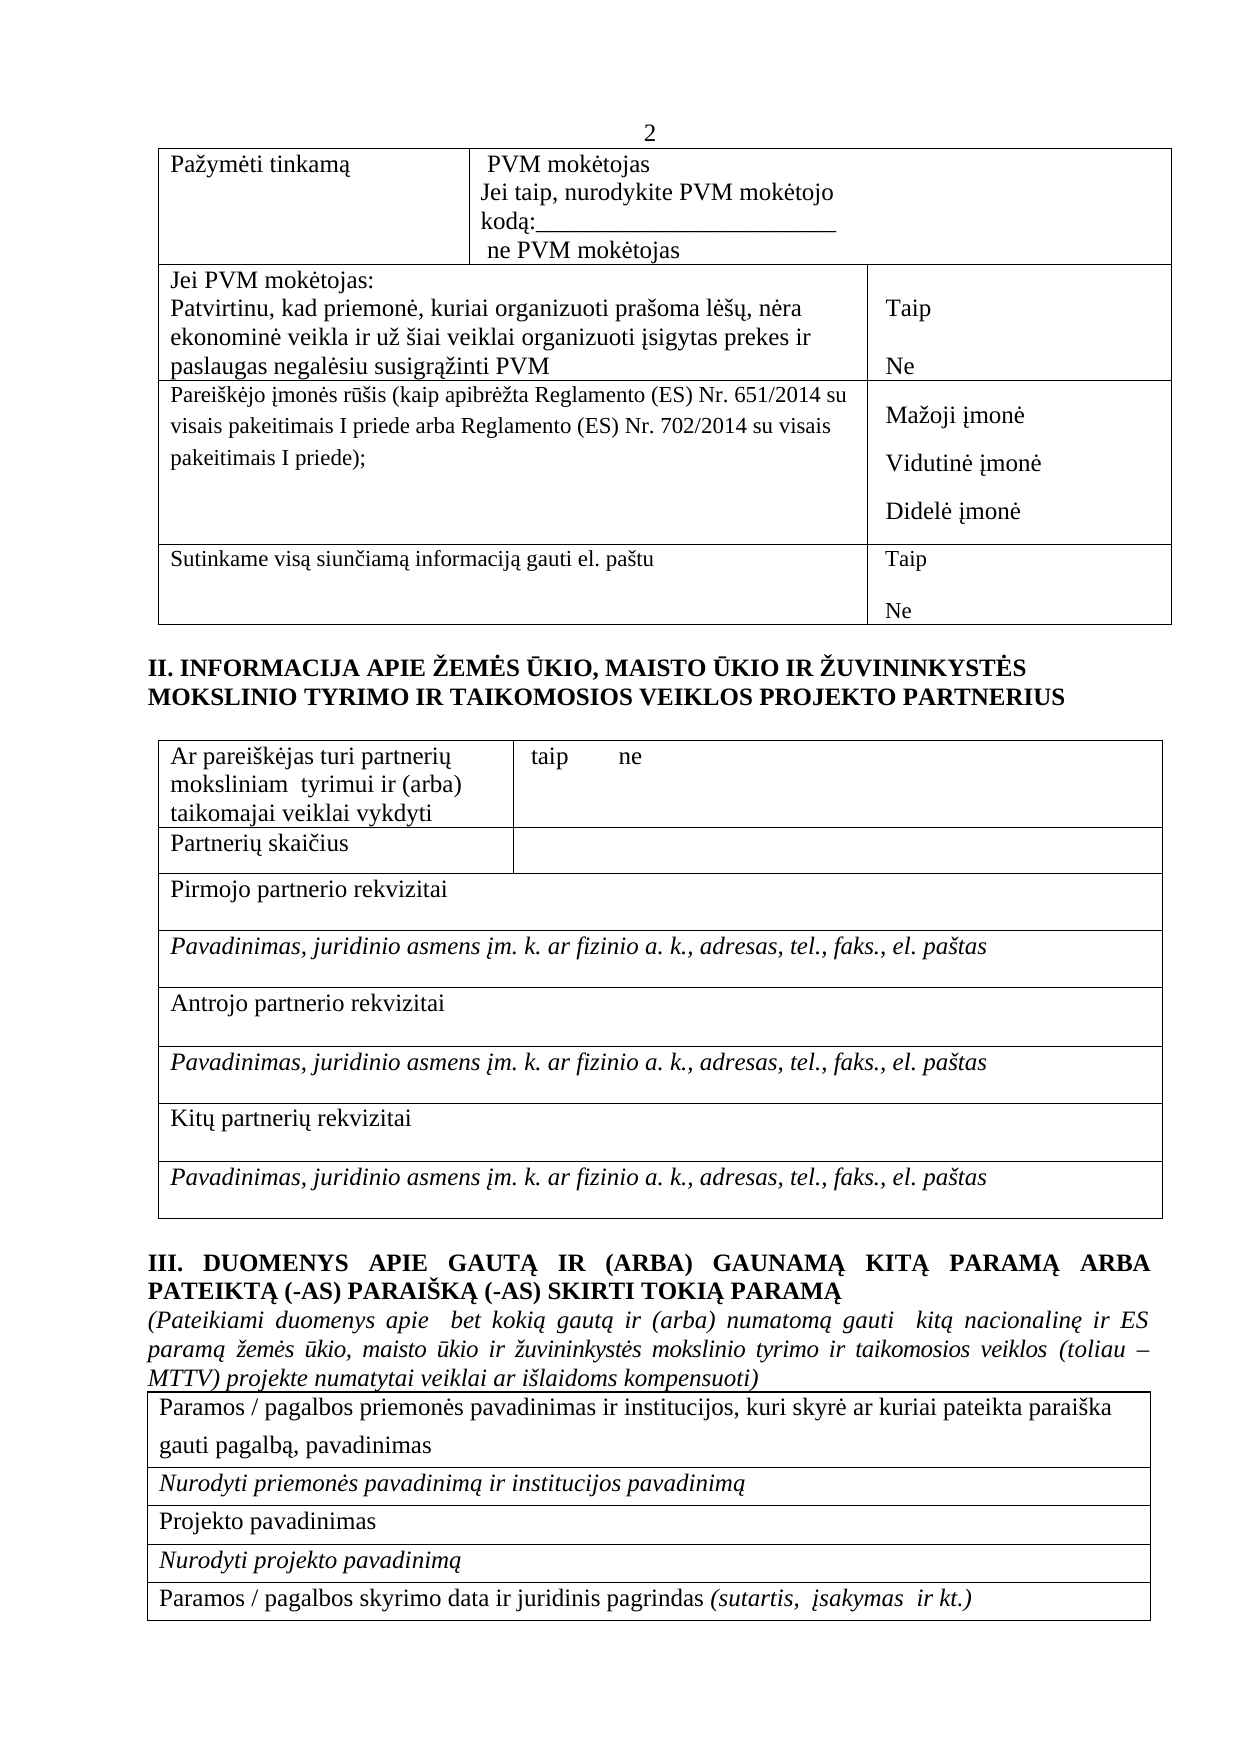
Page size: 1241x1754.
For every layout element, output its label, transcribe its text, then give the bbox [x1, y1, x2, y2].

table_cell Projekto pavadinimas [148, 1506, 1150, 1544]
table_cell Pavadinimas, juridinio asmens įm. k. ar fizinio a. k., adresas, tel., faks., el. paštas [159, 931, 1162, 987]
table_cell Antrojo partnerio rekvizitai [159, 988, 1162, 1046]
table_cell Mažoji įmonė Vidutinė įmonė Didelė įmonė [868, 381, 1171, 544]
table_header Paramos / pagalbos priemonės pavadinimas ir institucijos, kuri skyrė ar kuriai pateikta paraiška gauti pagalbą, pavadinimas [148, 1393, 1150, 1467]
table_cell Jei PVM mokėtojas: Patvirtinu, kad priemonė, kuriai organizuoti prašoma lėšų, nėra ekonominė veikla ir už šiai veiklai organizuoti įsigytas prekes ir paslaugas negalėsiu susigrąžinti PVM [159, 265, 867, 380]
text (Pateikiami duomenys apie bet kokią gautą ir (arba) numatomą gauti kitą nacionalinę ir ES paramą žemės ūkio, maisto ūkio ir žuvininkystės mokslinio tyrimo ir taikomosios veiklos (toliau – MTTV) projekte numatytai veiklai ar išlaidoms kompensuoti) [148, 1305, 1152, 1391]
table_cell PVM mokėtojas Jei taip, nurodykite PVM mokėtojo kodą:________________________ ne PVM mokėtojas [470, 149, 1171, 264]
table_header Ar pareiškėjas turi partnerių moksliniam tyrimui ir (arba) taikomajai veiklai vykdyti [159, 741, 513, 827]
table_cell Pavadinimas, juridinio asmens įm. k. ar fizinio a. k., adresas, tel., faks., el. paštas [159, 1162, 1162, 1218]
table_cell Pirmojo partnerio rekvizitai [159, 874, 1162, 930]
table_cell Partnerių skaičius [159, 828, 513, 873]
table_cell Pažymėti tinkamą [159, 149, 469, 264]
table_cell [514, 828, 1162, 873]
text III. DUOMENYS APIE GAUTĄ IR (ARBA) GAUNAMĄ KITĄ PARAMĄ ARBA PATEIKTĄ (-AS) PARAIŠKĄ (-AS) SKIRTI TOKIĄ PARAMĄ [148, 1248, 1152, 1305]
table_cell Paramos / pagalbos skyrimo data ir juridinis pagrindas (sutartis, įsakymas ir kt.) [148, 1583, 1150, 1620]
table_cell Sutinkame visą siunčiamą informaciją gauti el. paštu [159, 545, 867, 624]
text II. INFORMACIJA APIE ŽEMĖS ŪKIO, MAISTO ŪKIO IR ŽUVININKYSTĖS MOKSLINIO TYRIMO IR TAIKOMOSIOS VEIKLOS PROJEKTO PARTNERIUS [148, 653, 1152, 711]
table_cell Pavadinimas, juridinio asmens įm. k. ar fizinio a. k., adresas, tel., faks., el. paštas [159, 1047, 1162, 1102]
table_cell Kitų partnerių rekvizitai [159, 1104, 1162, 1161]
table_cell Pareiškėjo įmonės rūšis (kaip apibrėžta Reglamento (ES) Nr. 651/2014 su visais pakeitimais I priede arba Reglamento (ES) Nr. 702/2014 su visais pakeitimais I priede); [159, 381, 867, 544]
table_cell Nurodyti priemonės pavadinimą ir institucijos pavadinimą [148, 1468, 1150, 1505]
table_cell Taip Ne [868, 545, 1171, 624]
table_cell Nurodyti projekto pavadinimą [148, 1545, 1150, 1582]
table_header taip ne [514, 741, 1162, 827]
table_cell Taip Ne [868, 265, 1171, 380]
